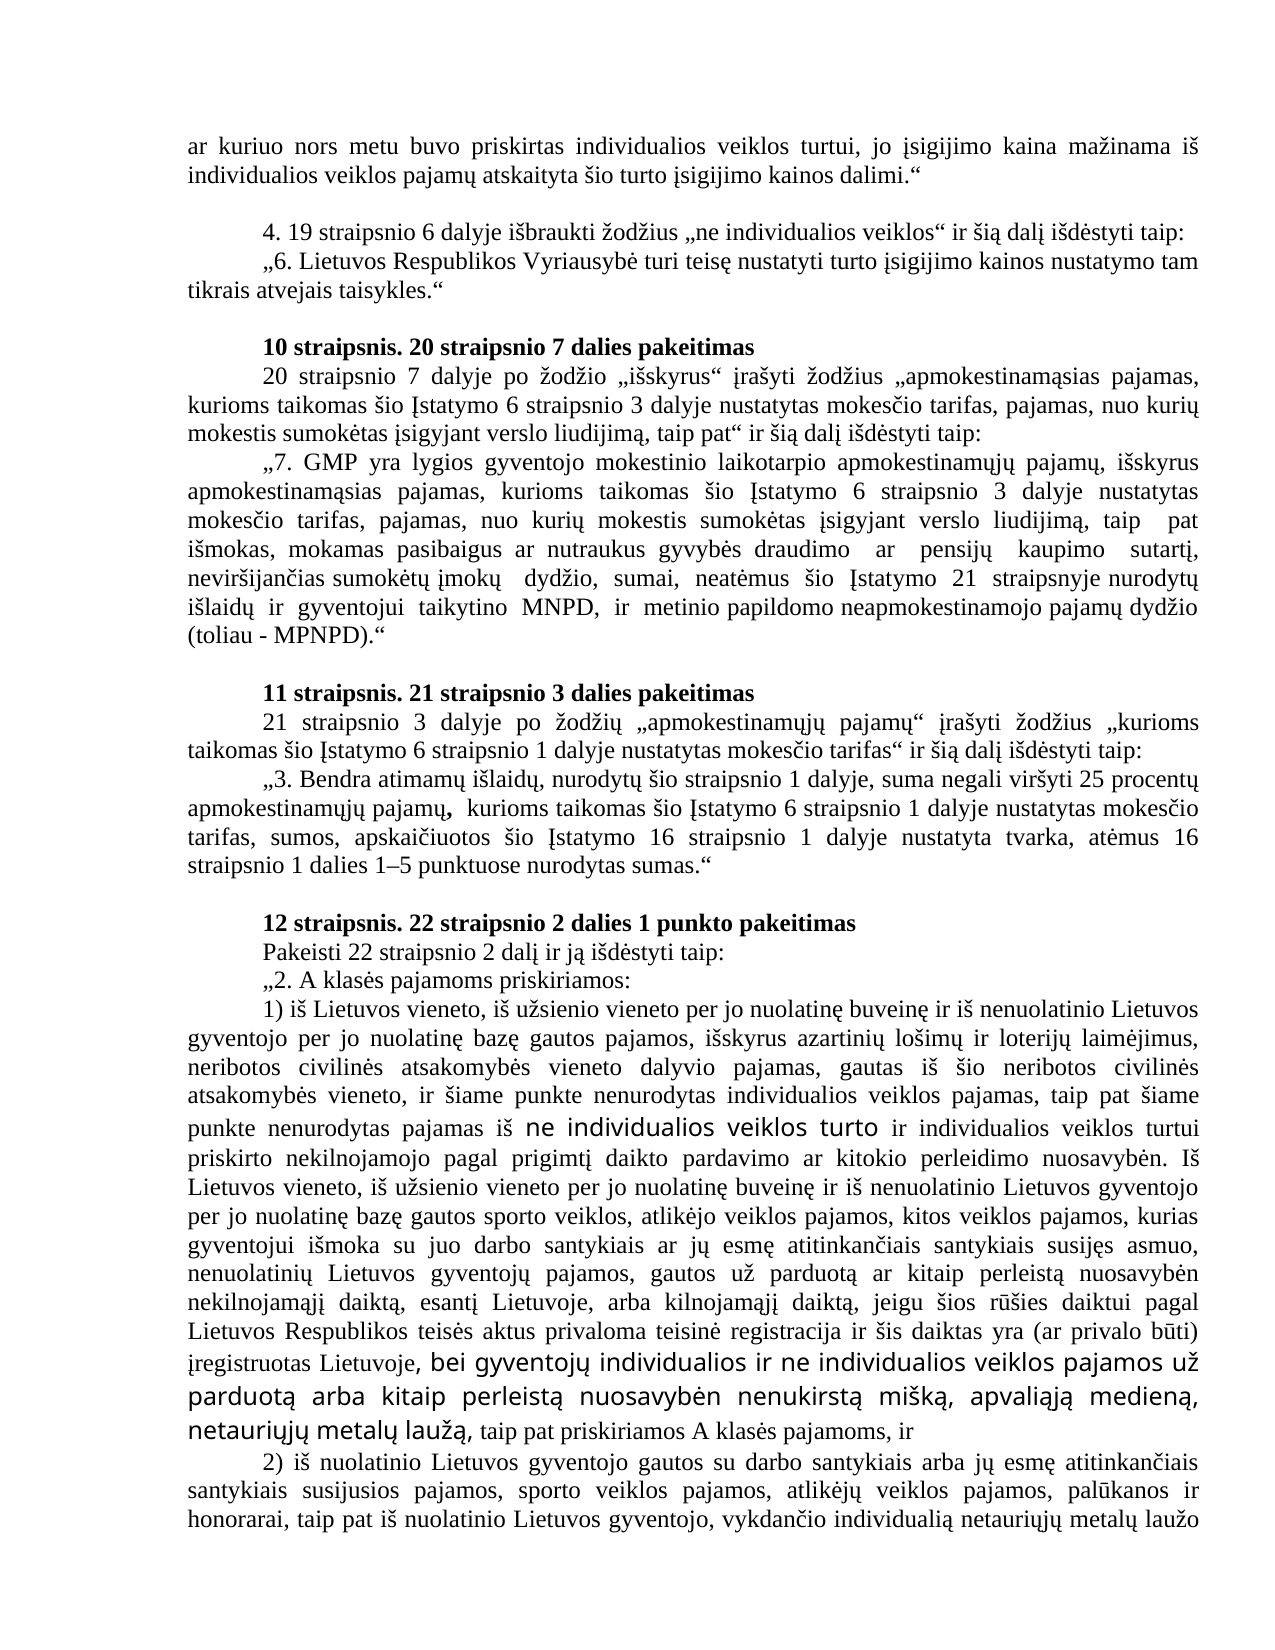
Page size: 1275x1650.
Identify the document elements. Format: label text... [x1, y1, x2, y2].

text „7. GMP yra lygios gyventojo mokestinio laikotarpio apmokestinamųjų pajamų, išskyrus apmokestinamąsias pajamas, kurioms taikomas šio Įstatymo 6 straipsnio 3 dalyje nustatytas mokesčio tarifas, pajamas, nuo kurių mokestis sumokėtas įsigyjant verslo liudijimą, taip pat išmokas, mokamas pasibaigus ar nutraukus gyvybės draudimo ar pensijų kaupimo sutartį, neviršijančias sumokėtų įmokų dydžio, sumai, neatėmus šio Įstatymo 21 straipsnyje nurodytų išlaidų ir gyventojui taikytino MNPD, ir metinio papildomo neapmokestinamojo pajamų dydžio (toliau - MPNPD).“ [187, 447, 1200, 649]
text 20 straipsnio 7 dalyje po žodžio „išskyrus“ įrašyti žodžius „apmokestinamąsias pajamas, kurioms taikomas šio Įstatymo 6 straipsnio 3 dalyje nustatytas mokesčio tarifas, pajamas, nuo kurių mokestis sumokėtas įsigyjant verslo liudijimą, taip pat“ ir šią dalį išdėstyti taip: [187, 361, 1200, 447]
text Pakeisti 22 straipsnio 2 dalį ir ją išdėstyti taip: [187, 937, 1200, 966]
text 4. 19 straipsnio 6 dalyje išbraukti žodžius „ne individualios veiklos“ ir šią dalį išdėstyti taip: [187, 217, 1200, 246]
text 11 straipsnis. 21 straipsnio 3 dalies pakeitimas [187, 678, 1200, 707]
text „2. A klasės pajamoms priskiriamos: [187, 966, 1200, 994]
text 10 straipsnis. 20 straipsnio 7 dalies pakeitimas [187, 332, 1200, 361]
text 12 straipsnis. 22 straipsnio 2 dalies 1 punkto pakeitimas [187, 908, 1200, 937]
text „3. Bendra atimamų išlaidų, nurodytų šio straipsnio 1 dalyje, suma negali viršyti 25 procentų apmokestinamųjų pajamų, kurioms taikomas šio Įstatymo 6 straipsnio 1 dalyje nustatytas mokesčio tarifas, sumos, apskaičiuotos šio Įstatymo 16 straipsnio 1 dalyje nustatyta tvarka, atėmus 16 straipsnio 1 dalies 1–5 punktuose nurodytas sumas.“ [187, 764, 1200, 879]
text ar kuriuo nors metu buvo priskirtas individualios veiklos turtui, jo įsigijimo kaina mažinama iš individualios veiklos pajamų atskaityta šio turto įsigijimo kainos dalimi.“ [187, 131, 1200, 188]
text „6. Lietuvos Respublikos Vyriausybė turi teisę nustatyti turto įsigijimo kainos nustatymo tam tikrais atvejais taisykles.“ [187, 246, 1200, 303]
text 1) iš Lietuvos vieneto, iš užsienio vieneto per jo nuolatinę buveinę ir iš nenuolatinio Lietuvos gyventojo per jo nuolatinę bazę gautos pajamos, išskyrus azartinių lošimų ir loterijų laimėjimus, neribotos civilinės atsakomybės vieneto dalyvio pajamas, gautas iš šio neribotos civilinės atsakomybės vieneto, ir šiame punkte nenurodytas individualios veiklos pajamas, taip pat šiame punkte nenurodytas pajamas iš ne individualios veiklos turto ir individualios veiklos turtui priskirto nekilnojamojo pagal prigimtį daikto pardavimo ar kitokio perleidimo nuosavybėn. Iš Lietuvos vieneto, iš užsienio vieneto per jo nuolatinę buveinę ir iš nenuolatinio Lietuvos gyventojo per jo nuolatinę bazę gautos sporto veiklos, atlikėjo veiklos pajamos, kitos veiklos pajamos, kurias gyventojui išmoka su juo darbo santykiais ar jų esmę atitinkančiais santykiais susijęs asmuo, nenuolatinių Lietuvos gyventojų pajamos, gautos už parduotą ar kitaip perleistą nuosavybėn nekilnojamąjį daiktą, esantį Lietuvoje, arba kilnojamąjį daiktą, jeigu šios rūšies daiktui pagal Lietuvos Respublikos teisės aktus privaloma teisinė registracija ir šis daiktas yra (ar privalo būti) įregistruotas Lietuvoje, bei gyventojų individualios ir ne individualios veiklos pajamos už parduotą arba kitaip perleistą nuosavybėn nenukirstą mišką, apvaliąją medieną, netauriųjų metalų laužą, taip pat priskiriamos A klasės pajamoms, ir [187, 994, 1200, 1447]
text 2) iš nuolatinio Lietuvos gyventojo gautos su darbo santykiais arba jų esmę atitinkančiais santykiais susijusios pajamos, sporto veiklos pajamos, atlikėjų veiklos pajamos, palūkanos ir honorarai, taip pat iš nuolatinio Lietuvos gyventojo, vykdančio individualią netauriųjų metalų laužo [187, 1447, 1200, 1533]
text 21 straipsnio 3 dalyje po žodžių „apmokestinamųjų pajamų“ įrašyti žodžius „kurioms taikomas šio Įstatymo 6 straipsnio 1 dalyje nustatytas mokesčio tarifas“ ir šią dalį išdėstyti taip: [187, 707, 1200, 764]
